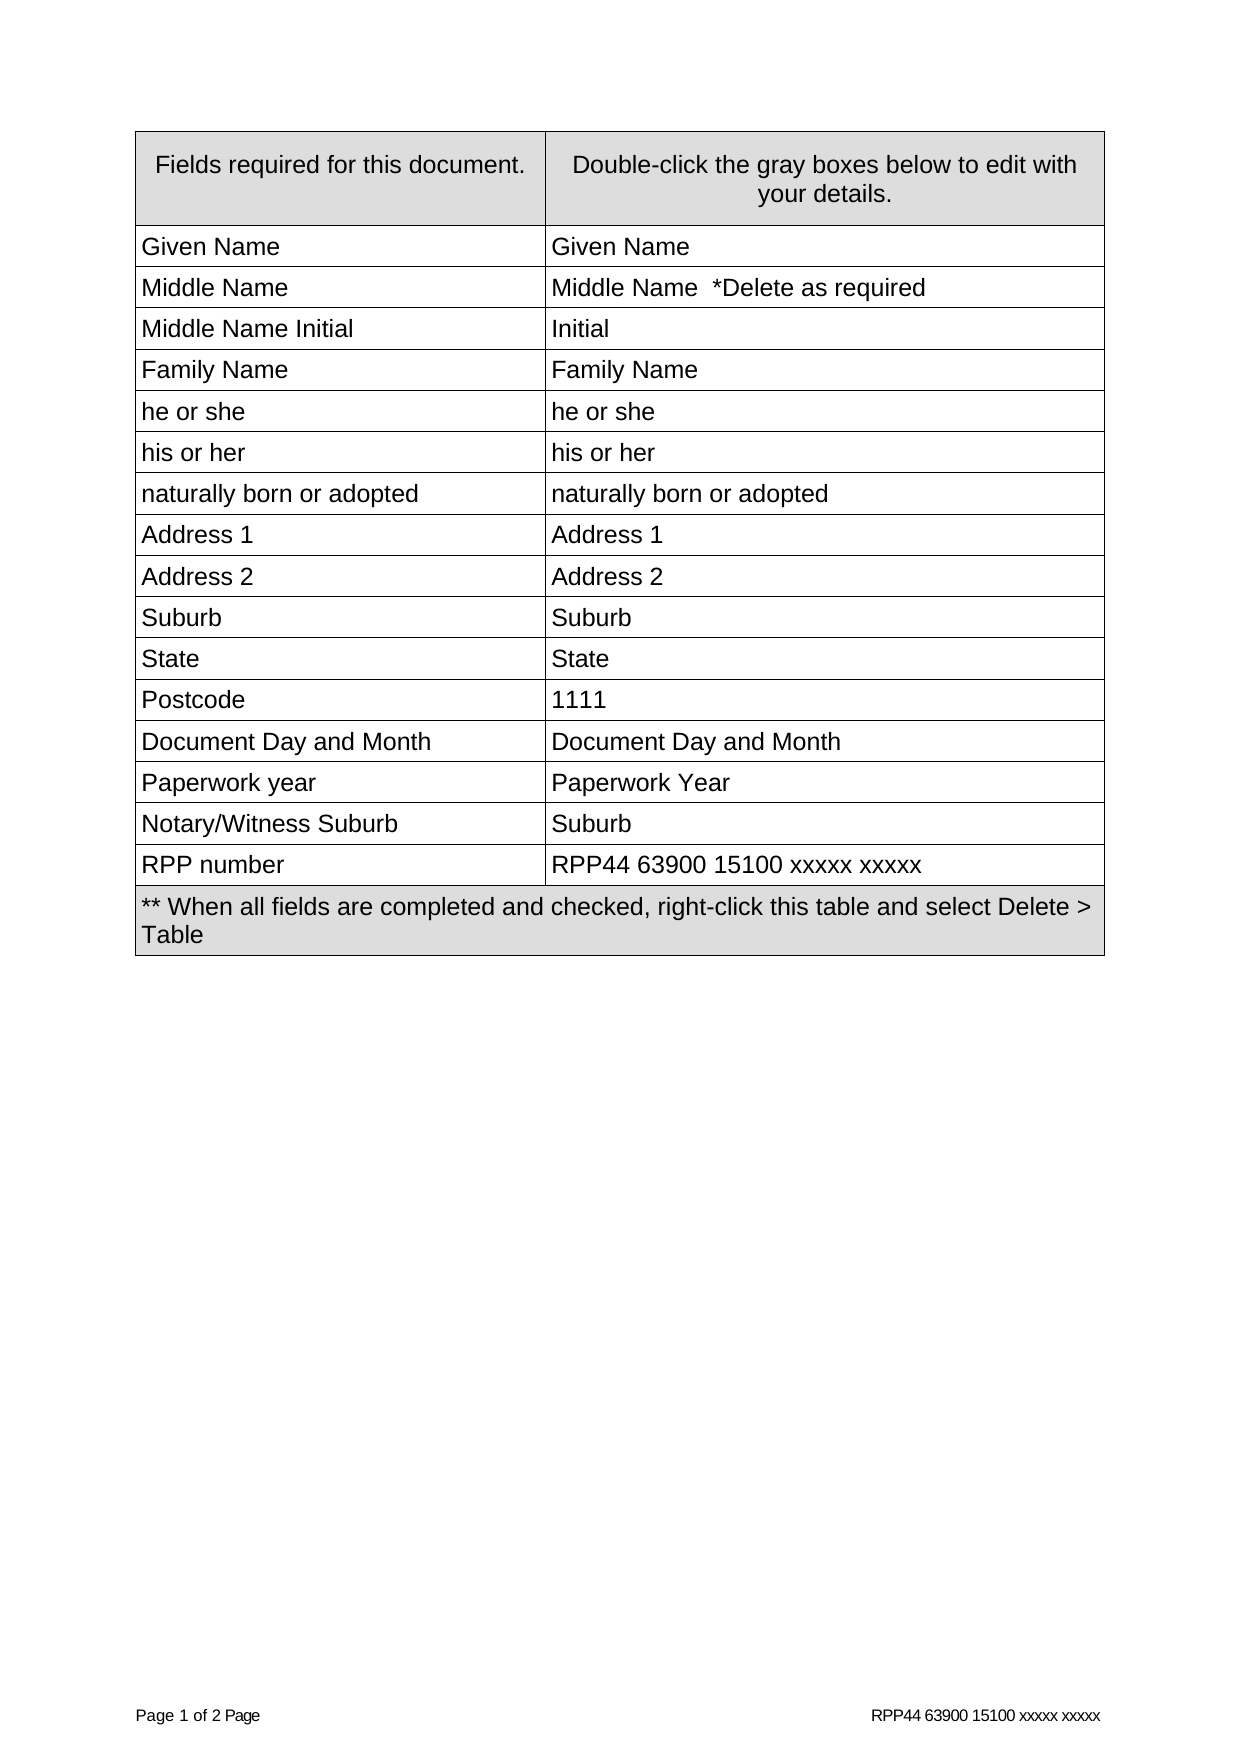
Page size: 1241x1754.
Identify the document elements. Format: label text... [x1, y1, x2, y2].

table_cell his or her [136, 432, 545, 472]
table_cell Middle Name *Delete as required [546, 267, 1104, 307]
table_cell Address 2 [546, 556, 1104, 596]
table_cell his or her [546, 432, 1104, 472]
table_cell RPP44 63900 15100 xxxxx xxxxx [546, 845, 1104, 885]
table_cell State [136, 638, 545, 678]
table_cell he or she [546, 391, 1104, 431]
table_cell Postcode [136, 680, 545, 720]
table_header Double-click the gray boxes below to edit with your details. [546, 132, 1104, 225]
table_cell ** When all fields are completed and checked, right-click this table and select Delete > Table [136, 886, 1104, 955]
table_cell Family Name [546, 350, 1104, 390]
table_cell Suburb [136, 597, 545, 637]
table_cell Middle Name [136, 267, 545, 307]
table_cell Paperwork Year [546, 762, 1104, 802]
table_cell Address 2 [136, 556, 545, 596]
table_cell Given Name [136, 226, 545, 266]
table_cell naturally born or adopted [136, 473, 545, 513]
table_cell Paperwork year [136, 762, 545, 802]
table_cell Given Name [546, 226, 1104, 266]
table_cell Middle Name Initial [136, 308, 545, 348]
table_cell Suburb [546, 803, 1104, 843]
table_cell RPP number [136, 845, 545, 885]
table_cell Address 1 [136, 515, 545, 555]
table_cell State [546, 638, 1104, 678]
table_cell Suburb [546, 597, 1104, 637]
table_cell Address 1 [546, 515, 1104, 555]
table_cell Document Day and Month [546, 721, 1104, 761]
table_cell he or she [136, 391, 545, 431]
table_cell Document Day and Month [136, 721, 545, 761]
table_header Fields required for this document. [136, 132, 545, 225]
table_cell 1111 [546, 680, 1104, 720]
table_cell Notary/Witness Suburb [136, 803, 545, 843]
table_cell Initial [546, 308, 1104, 348]
table_cell Family Name [136, 350, 545, 390]
table_cell naturally born or adopted [546, 473, 1104, 513]
